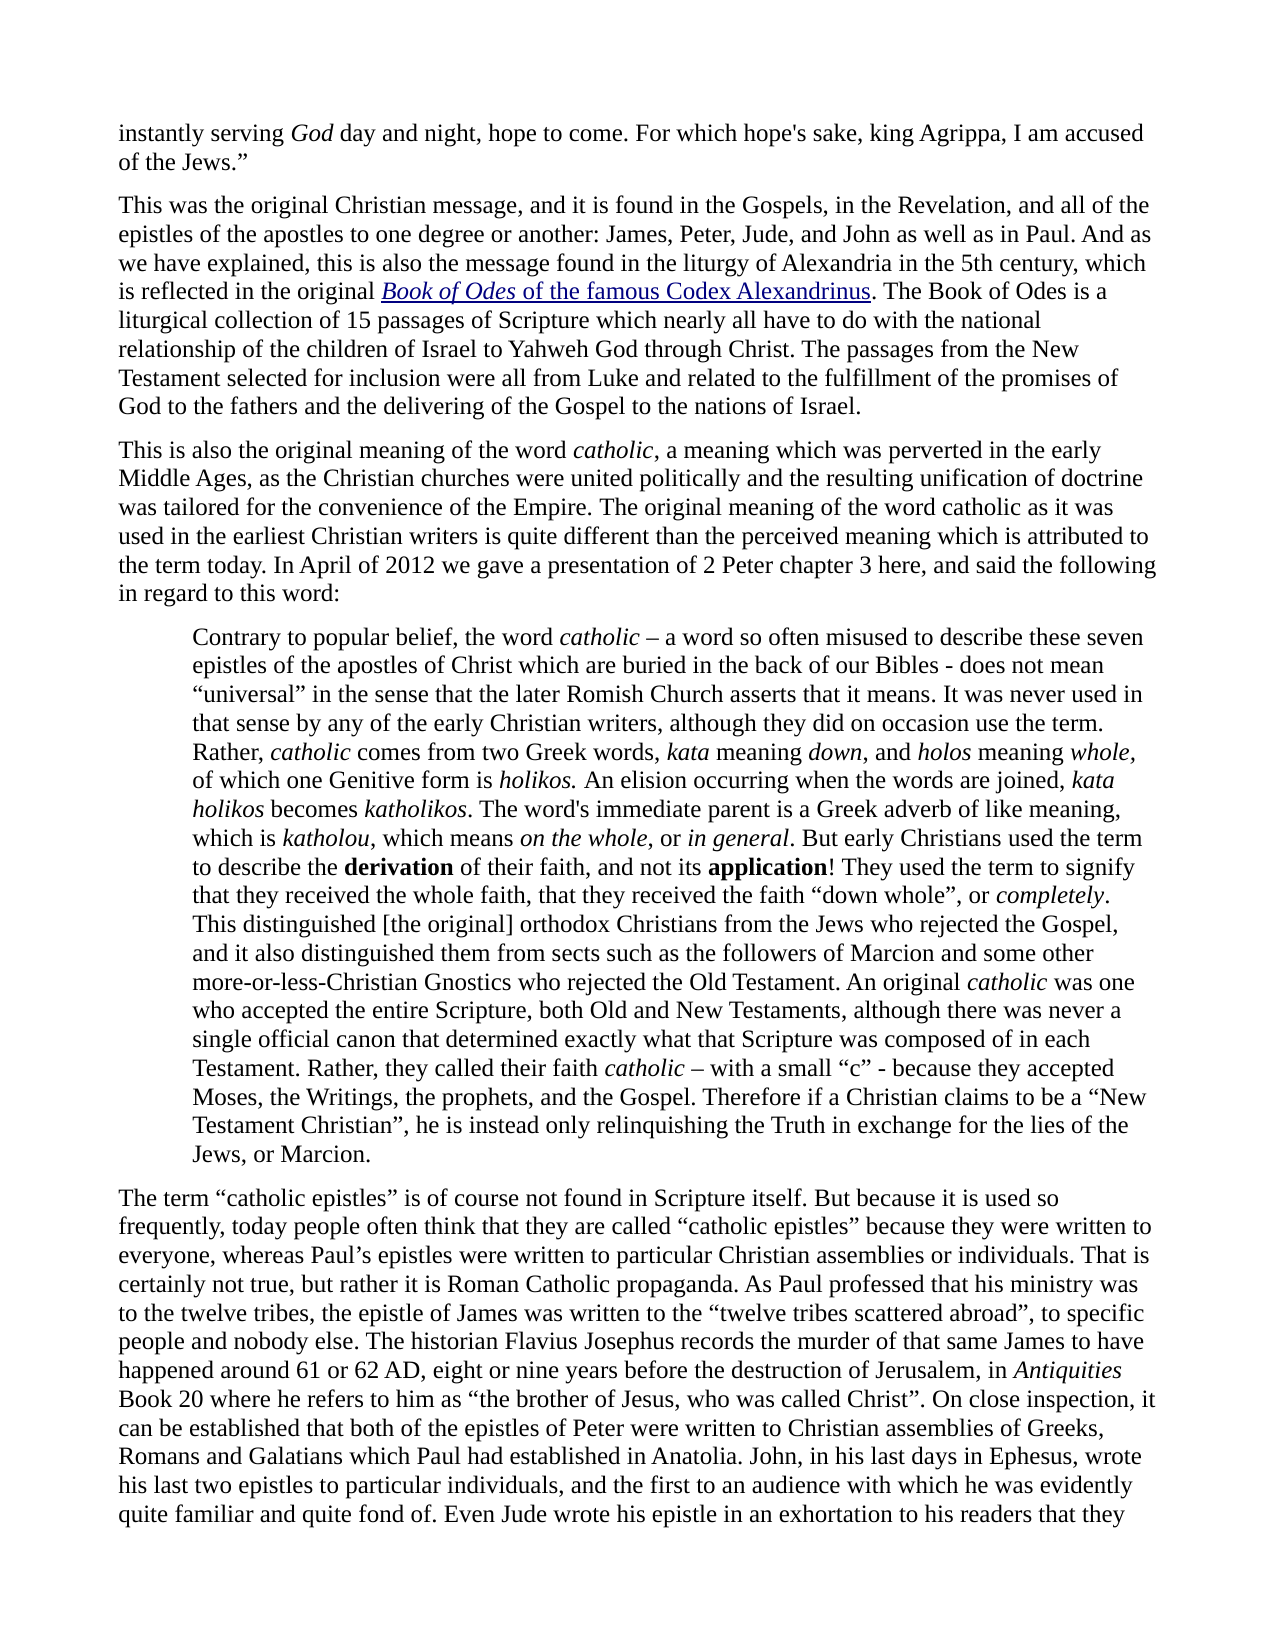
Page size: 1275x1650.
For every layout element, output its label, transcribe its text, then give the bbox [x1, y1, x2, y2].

text The term “catholic epistles” is of course not found in Scripture itself. But because it is used so frequently, today people often think that they are called “catholic epistles” because they were written to everyone, whereas Paul’s epistles were written to particular Christian assemblies or individuals. That is certainly not true, but rather it is Roman Catholic propaganda. As Paul professed that his ministry was to the twelve tribes, the epistle of James was written to the “twelve tribes scattered abroad”, to specific people and nobody else. The historian Flavius Josephus records the murder of that same James to have happened around 61 or 62 AD, eight or nine years before the destruction of Jerusalem, in Antiquities Book 20 where he refers to him as “the brother of Jesus, who was called Christ”. On close inspection, it can be established that both of the epistles of Peter were written to Christian assemblies of Greeks, Romans and Galatians which Paul had established in Anatolia. John, in his last days in Ephesus, wrote his last two epistles to particular individuals, and the first to an audience with which he was evidently quite familiar and quite fond of. Even Jude wrote his epistle in an exhortation to his readers that they [118, 1183, 1157, 1528]
text instantly serving God day and night, hope to come. For which hope's sake, king Agrippa, I am accused of the Jews.” [118, 118, 1157, 176]
text Contrary to popular belief, the word catholic – a word so often misused to describe these seven epistles of the apostles of Christ which are buried in the back of our Bibles - does not mean “universal” in the sense that the later Romish Church asserts that it means. It was never used in that sense by any of the early Christian writers, although they did on occasion use the term. Rather, catholic comes from two Greek words, kata meaning down, and holos meaning whole, of which one Genitive form is holikos. An elision occurring when the words are joined, kata holikos becomes katholikos. The word's immediate parent is a Greek adverb of like meaning, which is katholou, which means on the whole, or in general. But early Christians used the term to describe the derivation of their faith, and not its application! They used the term to signify that they received the whole faith, that they received the faith “down whole”, or completely. This distinguished [the original] orthodox Christians from the Jews who rejected the Gospel, and it also distinguished them from sects such as the followers of Marcion and some other more-or-less-Christian Gnostics who rejected the Old Testament. An original catholic was one who accepted the entire Scripture, both Old and New Testaments, although there was never a single official canon that determined exactly what that Scripture was composed of in each Testament. Rather, they called their faith catholic – with a small “c” - because they accepted Moses, the Writings, the prophets, and the Gospel. Therefore if a Christian claims to be a “New Testament Christian”, he is instead only relinquishing the Truth in exchange for the lies of the Jews, or Marcion. [192, 622, 1157, 1168]
text This was the original Christian message, and it is found in the Gospels, in the Revelation, and all of the epistles of the apostles to one degree or another: James, Peter, Jude, and John as well as in Paul. And as we have explained, this is also the message found in the liturgy of Alexandria in the 5th century, which is reflected in the original Book of Odes of the famous Codex Alexandrinus. The Book of Odes is a liturgical collection of 15 passages of Scripture which nearly all have to do with the national relationship of the children of Israel to Yahweh God through Christ. The passages from the New Testament selected for inclusion were all from Luke and related to the fulfillment of the promises of God to the fathers and the delivering of the Gospel to the nations of Israel. [118, 190, 1157, 420]
text This is also the original meaning of the word catholic, a meaning which was perverted in the early Middle Ages, as the Christian churches were united politically and the resulting unification of doctrine was tailored for the convenience of the Empire. The original meaning of the word catholic as it was used in the earliest Christian writers is quite different than the perceived meaning which is attributed to the term today. In April of 2012 we gave a presentation of 2 Peter chapter 3 here, and said the following in regard to this word: [118, 435, 1157, 607]
